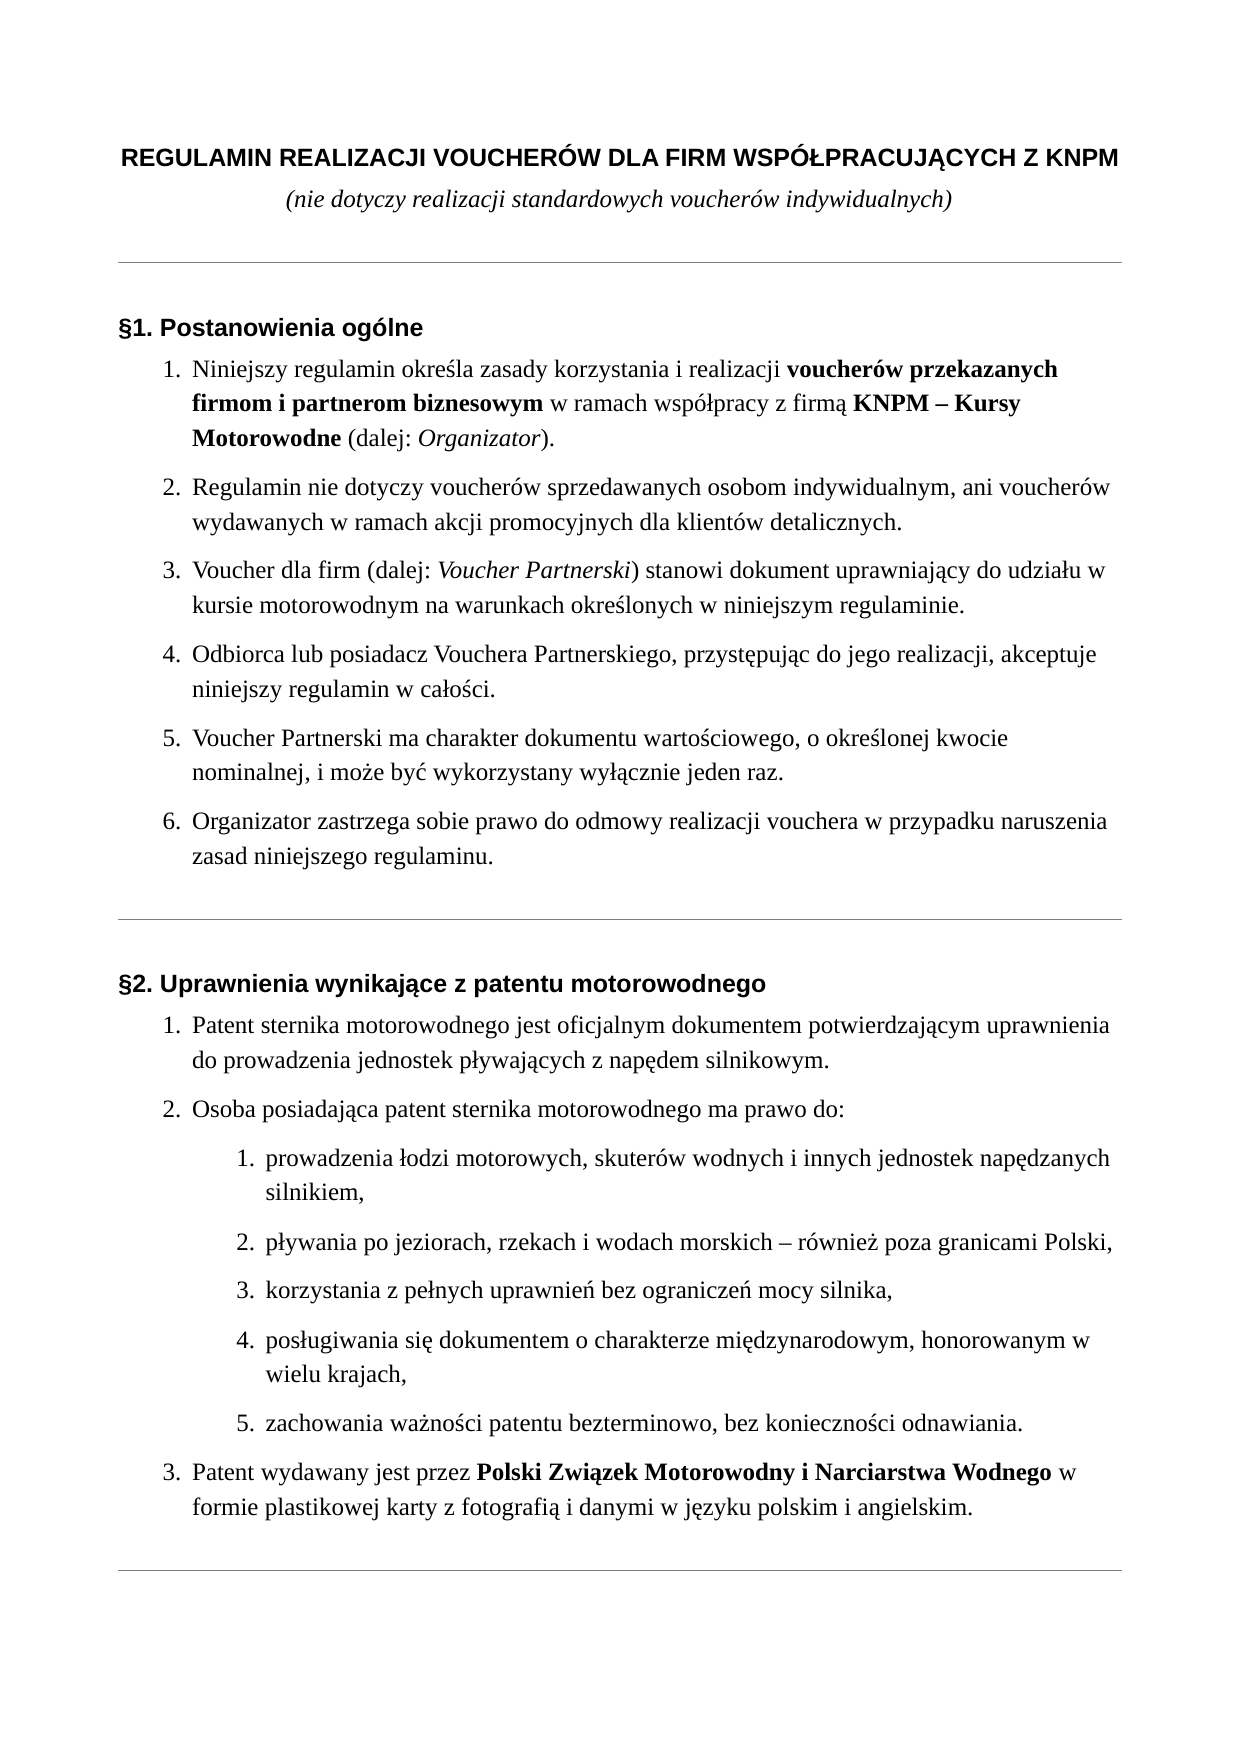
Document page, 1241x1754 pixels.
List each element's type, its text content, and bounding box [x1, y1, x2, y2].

subtitle REGULAMIN REALIZACJI VOUCHERÓW DLA FIRM WSPÓŁPRACUJĄCYCH Z KNPM [118, 143, 1122, 172]
list Patent sternika motorowodnego jest oficjalnym dokumentem potwierdzającym uprawnienia do prowadzenia jednostek pływających z napędem silnikowym. [162, 1010, 1122, 1074]
list posługiwania się dokumentem o charakterze międzynarodowym, honorowanym w wielu krajach, [236, 1325, 1122, 1388]
subtitle §2. Uprawnienia wynikające z patentu motorowodnego [118, 969, 1122, 998]
list prowadzenia łodzi motorowych, skuterów wodnych i innych jednostek napędzanych silnikiem, [236, 1143, 1122, 1206]
list zachowania ważności patentu bezterminowo, bez konieczności odnawiania. [236, 1408, 1122, 1437]
list korzystania z pełnych uprawnień bez ograniczeń mocy silnika, [236, 1276, 1122, 1304]
list Regulamin nie dotyczy voucherów sprzedawanych osobom indywidualnym, ani voucherów wydawanych w ramach akcji promocyjnych dla klientów detalicznych. [162, 472, 1122, 535]
list pływania po jeziorach, rzekach i wodach morskich – również poza granicami Polski, [236, 1227, 1122, 1255]
list Voucher dla firm (dalej: Voucher Partnerski) stanowi dokument uprawniający do udziału w kursie motorowodnym na warunkach określonych w niniejszym regulaminie. [162, 556, 1122, 619]
list Voucher Partnerski ma charakter dokumentu wartościowego, o określonej kwocie nominalnej, i może być wykorzystany wyłącznie jeden raz. [162, 723, 1122, 786]
subtitle §1. Postanowienia ogólne [118, 313, 1122, 342]
list Organizator zastrzega sobie prawo do odmowy realizacji vouchera w przypadku naruszenia zasad niniejszego regulaminu. [162, 806, 1122, 869]
list Osoba posiadająca patent sternika motorowodnego ma prawo do: [162, 1094, 1122, 1123]
list Odbiorca lub posiadacz Vouchera Partnerskiego, przystępując do jego realizacji, akceptuje niniejszy regulamin w całości. [162, 639, 1122, 702]
list Niniejszy regulamin określa zasady korzystania i realizacji voucherów przekazanych firmom i partnerom biznesowym w ramach współpracy z firmą KNPM – Kursy Motorowodne (dalej: Organizator). [162, 354, 1122, 452]
text (nie dotyczy realizacji standardowych voucherów indywidualnych) [118, 184, 1122, 213]
list Patent wydawany jest przez Polski Związek Motorowodny i Narciarstwa Wodnego w formie plastikowej karty z fotografią i danymi w języku polskim i angielskim. [162, 1457, 1122, 1521]
